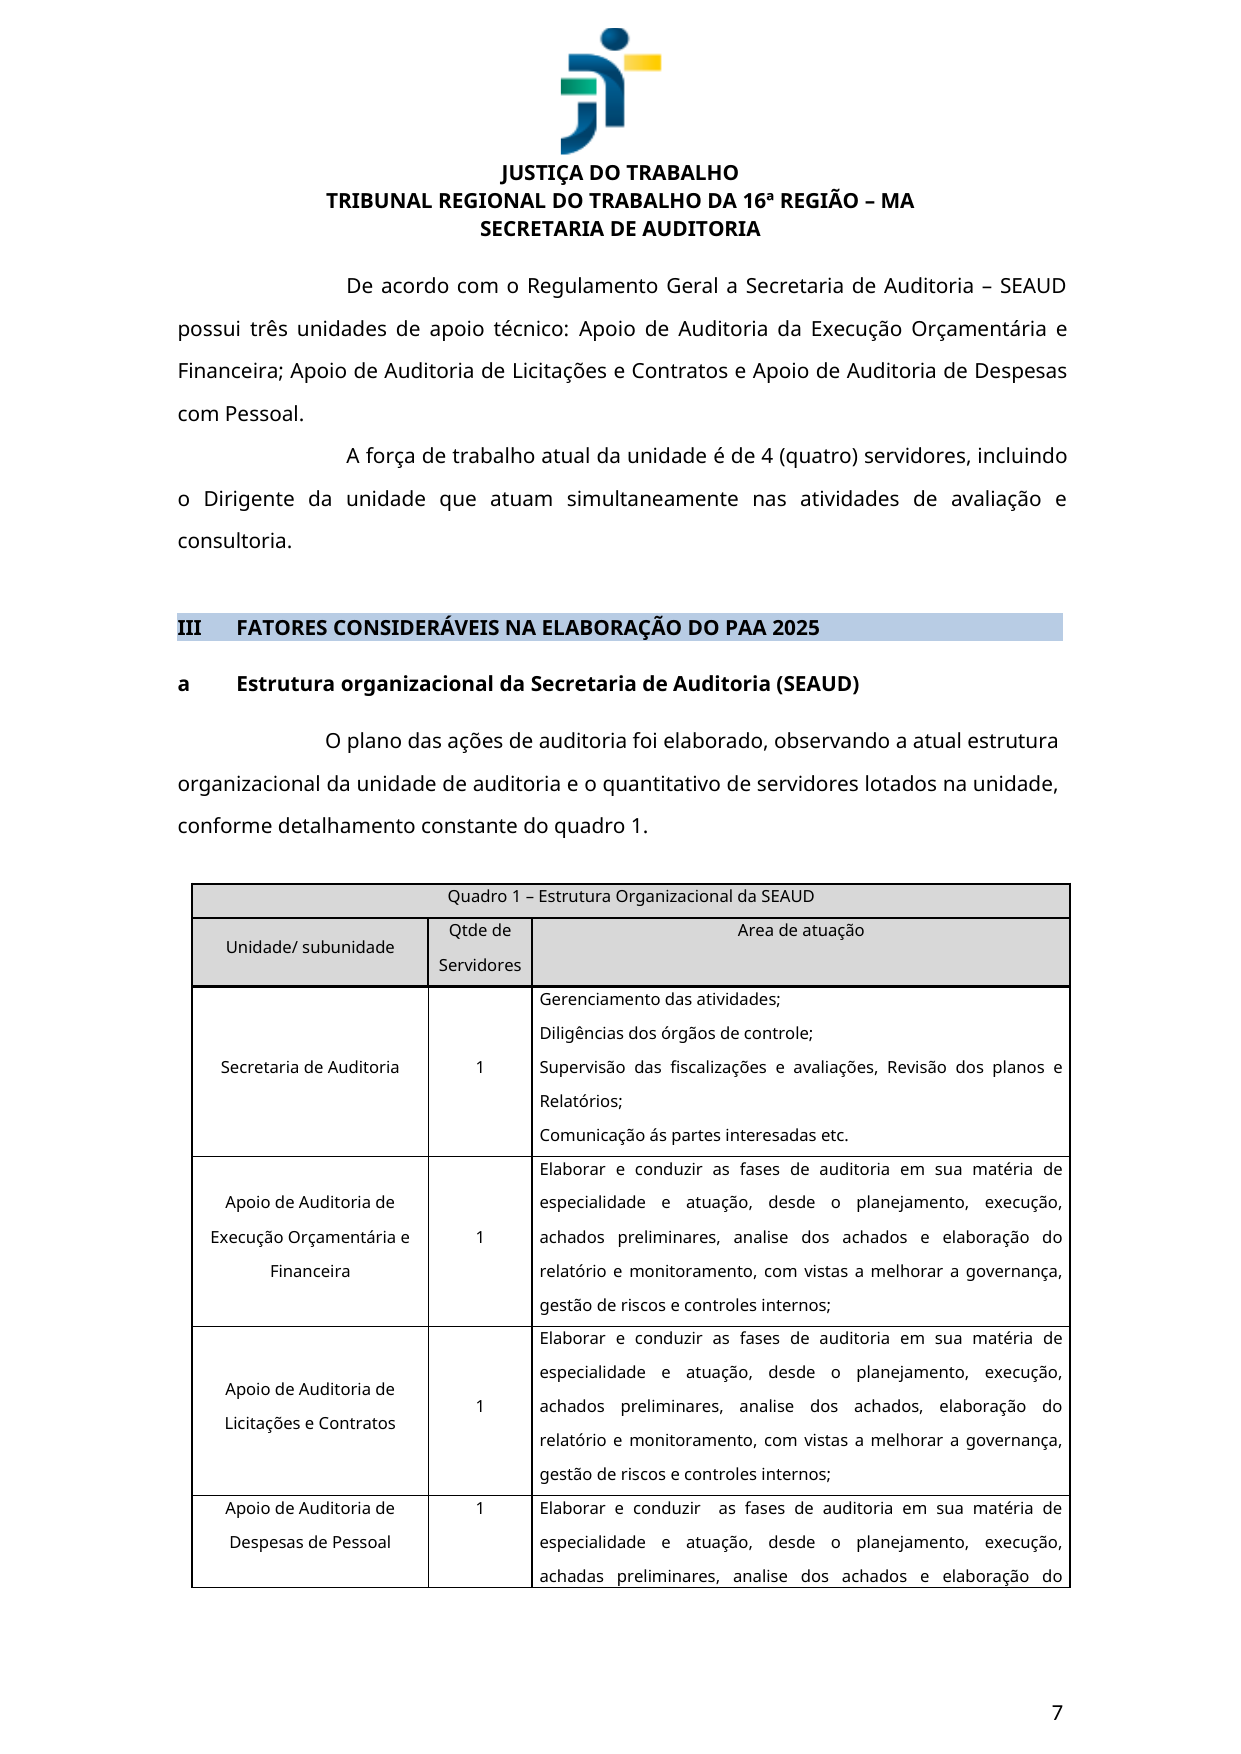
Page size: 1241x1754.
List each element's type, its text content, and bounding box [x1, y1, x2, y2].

table_cell Apoio de Auditoria de Execução Orçamentária e Financeira [193, 1157, 428, 1326]
text De acordo com o Regulamento Geral a Secretaria de Auditoria – SEAUD possui três unidades de apoio técnico: Apoio de Auditoria da Execução Orçamentária e Financeira; Apoio de Auditoria de Licitações e Contratos e Apoio de Auditoria de Despesas com Pessoal. [177, 271, 1068, 427]
table_cell Secretaria de Auditoria [193, 988, 428, 1156]
table_cell 1 [429, 988, 531, 1156]
table_cell Apoio de Auditoria de Licitações e Contratos [193, 1327, 428, 1495]
table_header Quadro 1 – Estrutura Organizacional da SEAUD [193, 885, 1069, 917]
text III FATORES CONSIDERÁVEIS NA ELABORAÇÃO DO PAA 2025 [177, 613, 1063, 641]
list Estrutura organizacional da Secretaria de Auditoria (SEAUD) [177, 669, 1063, 698]
table_cell Elaborar e conduzir as fases de auditoria em sua matéria de especialidade e atuação, desde o planejamento, execução, achados preliminares, analise dos achados, elaboração do relatório e monitoramento, com vistas a melhorar a governança, gestão de riscos e controles internos; [533, 1327, 1069, 1495]
table_cell 1 [429, 1157, 531, 1326]
table_cell Elaborar e conduzir as fases de auditoria em sua matéria de especialidade e atuação, desde o planejamento, execução, achados preliminares, analise dos achados e elaboração do relatório e monitoramento, com vistas a melhorar a governança, gestão de riscos e controles internos; [533, 1157, 1069, 1326]
table_cell Apoio de Auditoria de Despesas de Pessoal [193, 1496, 428, 1587]
table_cell Gerenciamento das atividades; Diligências dos órgãos de controle; Supervisão das fiscalizações e avaliações, Revisão dos planos e Relatórios; Comunicação ás partes interesadas etc. [533, 988, 1069, 1156]
table_cell Area de atuação [533, 919, 1069, 985]
table_cell Qtde de Servidores [429, 919, 531, 985]
text A força de trabalho atual da unidade é de 4 (quatro) servidores, incluindo o Dirigente da unidade que atuam simultaneamente nas atividades de avaliação e consultoria. [177, 441, 1068, 555]
table_cell Elaborar e conduzir as fases de auditoria em sua matéria de especialidade e atuação, desde o planejamento, execução, achadas preliminares, analise dos achados e elaboração do [533, 1496, 1069, 1587]
list O plano das ações de auditoria foi elaborado, observando a atual estrutura organizacional da unidade de auditoria e o quantitativo de servidores lotados na unidade, conforme detalhamento constante do quadro 1. [177, 726, 1059, 840]
table_cell 1 [429, 1327, 531, 1495]
table_cell 1 [429, 1496, 531, 1587]
table_cell Unidade/ subunidade [193, 919, 427, 985]
picture [560, 28, 680, 158]
